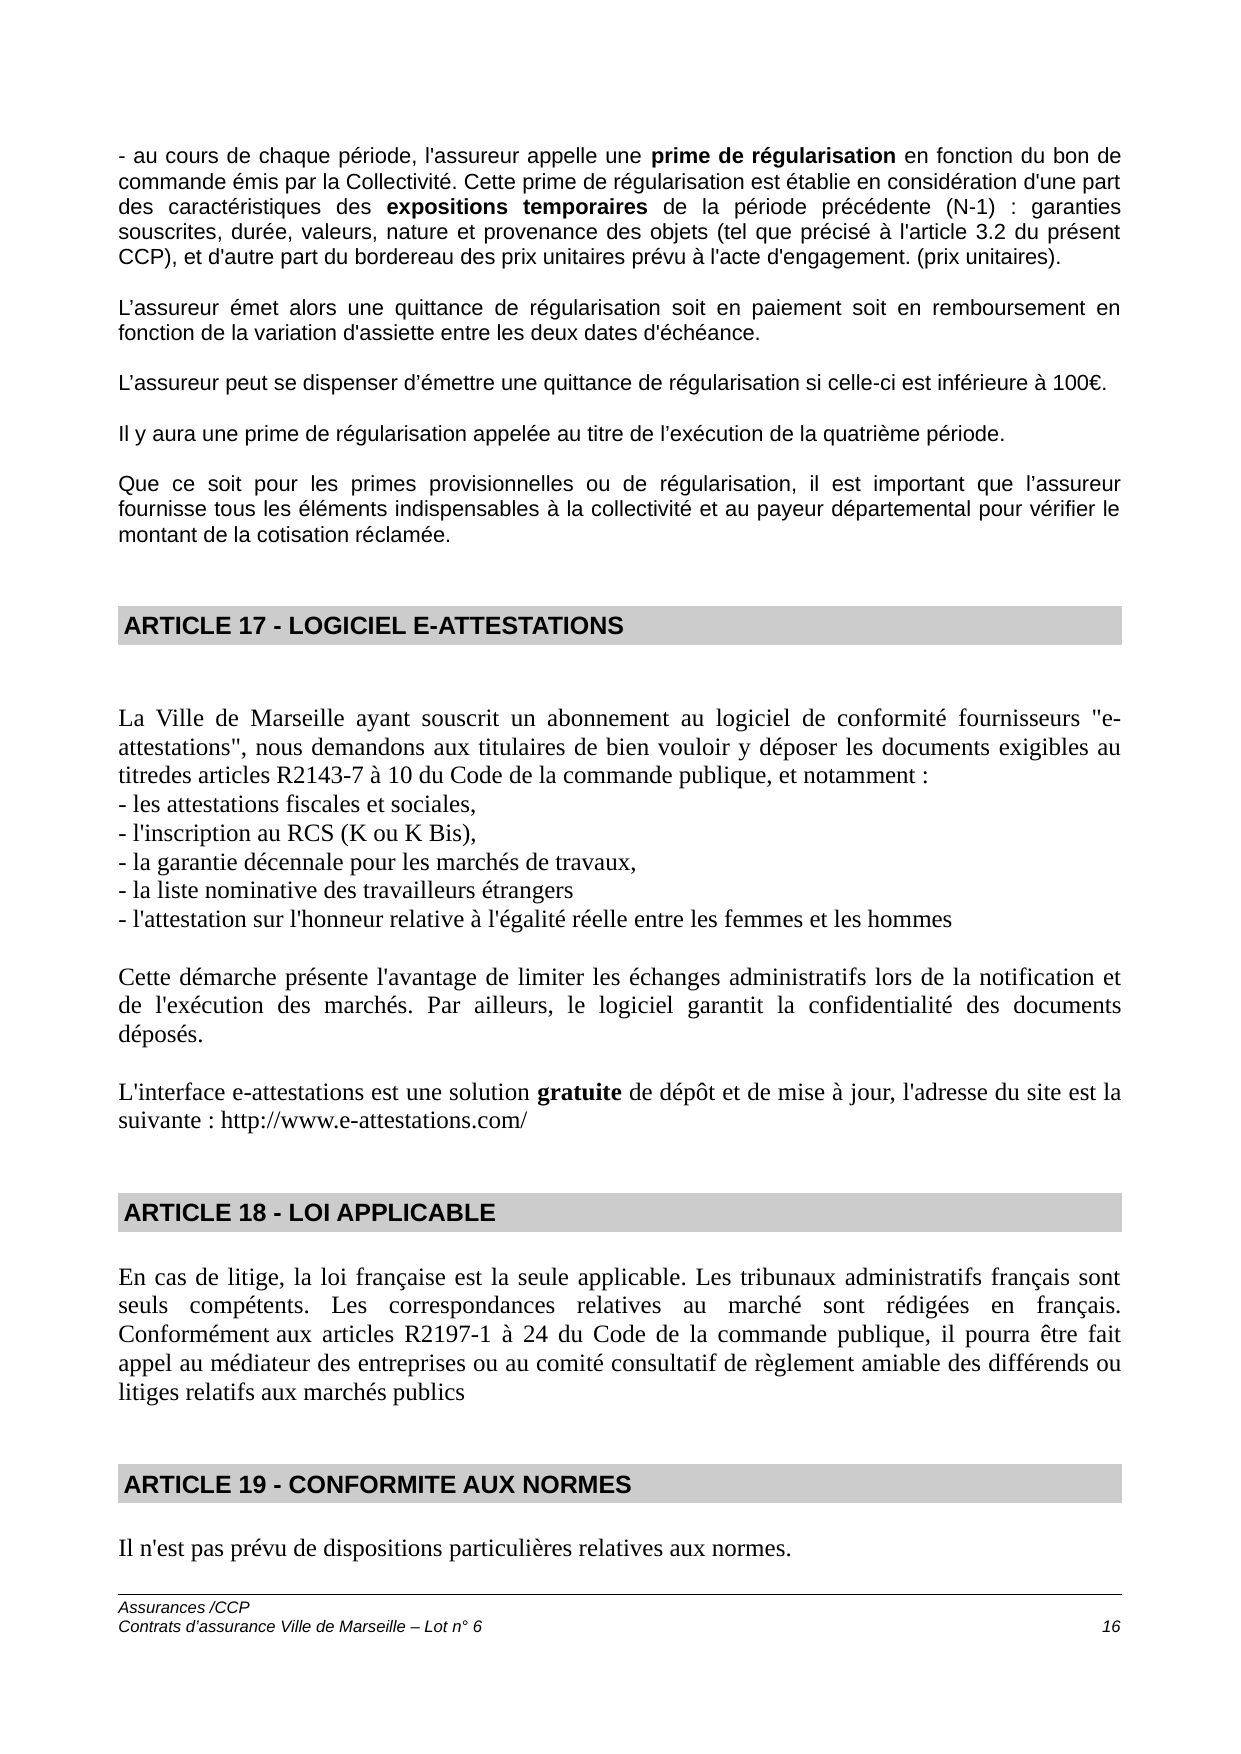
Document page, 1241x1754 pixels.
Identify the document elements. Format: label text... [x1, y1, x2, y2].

subtitle ARTICLE 19 - CONFORMITE AUX NORMES [120, 1467, 1120, 1501]
text Que ce soit pour les primes provisionnelles ou de régularisation, il est important que l’assureur fournisse tous les éléments indispensables à la collectivité et au payeur départemental pour vérifier le montant de la cotisation réclamée. [118, 471, 1122, 547]
subtitle ARTICLE 17 - LOGICIEL E-ATTESTATIONS [120, 608, 1120, 643]
text Il n'est pas prévu de dispositions particulières relatives aux normes. [118, 1533, 1122, 1562]
text L’assureur peut se dispenser d’émettre une quittance de régularisation si celle-ci est inférieure à 100€. [118, 370, 1122, 395]
subtitle ARTICLE 18 - LOI APPLICABLE [120, 1196, 1120, 1230]
text Il y aura une prime de régularisation appelée au titre de l’exécution de la quatrième période. [118, 421, 1122, 446]
text - l'attestation sur l'honneur relative à l'égalité réelle entre les femmes et les hommes [118, 904, 1122, 933]
text En cas de litige, la loi française est la seule applicable. Les tribunaux administratifs français sont seuls compétents. Les correspondances relatives au marché sont rédigées en français. Conformément aux articles R2197-1 à 24 du Code de la commande publique, il pourra être fait appel au médiateur des entreprises ou au comité consultatif de règlement amiable des différends ou litiges relatifs aux marchés publics [118, 1262, 1122, 1405]
text La Ville de Marseille ayant souscrit un abonnement au logiciel de conformité fournisseurs "e-attestations", nous demandons aux titulaires de bien vouloir y déposer les documents exigibles au titredes articles R2143-7 à 10 du Code de la commande publique, et notamment : [118, 703, 1122, 789]
text - la garantie décennale pour les marchés de travaux, [118, 847, 1122, 875]
text L’assureur émet alors une quittance de régularisation soit en paiement soit en remboursement en fonction de la variation d'assiette entre les deux dates d'échéance. [118, 294, 1122, 345]
text - les attestations fiscales et sociales, [118, 789, 1122, 818]
text - au cours de chaque période, l'assureur appelle une prime de régularisation en fonction du bon de commande émis par la Collectivité. Cette prime de régularisation est établie en considération d'une part des caractéristiques des expositions temporaires de la période précédente (N-1) : garanties souscrites, durée, valeurs, nature et provenance des objets (tel que précisé à l'article 3.2 du présent CCP), et d'autre part du bordereau des prix unitaires prévu à l'acte d'engagement. (prix unitaires). [118, 143, 1122, 269]
text L'interface e-attestations est une solution gratuite de dépôt et de mise à jour, l'adresse du site est la suivante : http://www.e-attestations.com/ [118, 1077, 1122, 1134]
text - la liste nominative des travailleurs étrangers [118, 875, 1122, 904]
text Cette démarche présente l'avantage de limiter les échanges administratifs lors de la notification et de l'exécution des marchés. Par ailleurs, le logiciel garantit la confidentialité des documents déposés. [118, 962, 1122, 1048]
text - l'inscription au RCS (K ou K Bis), [118, 818, 1122, 847]
